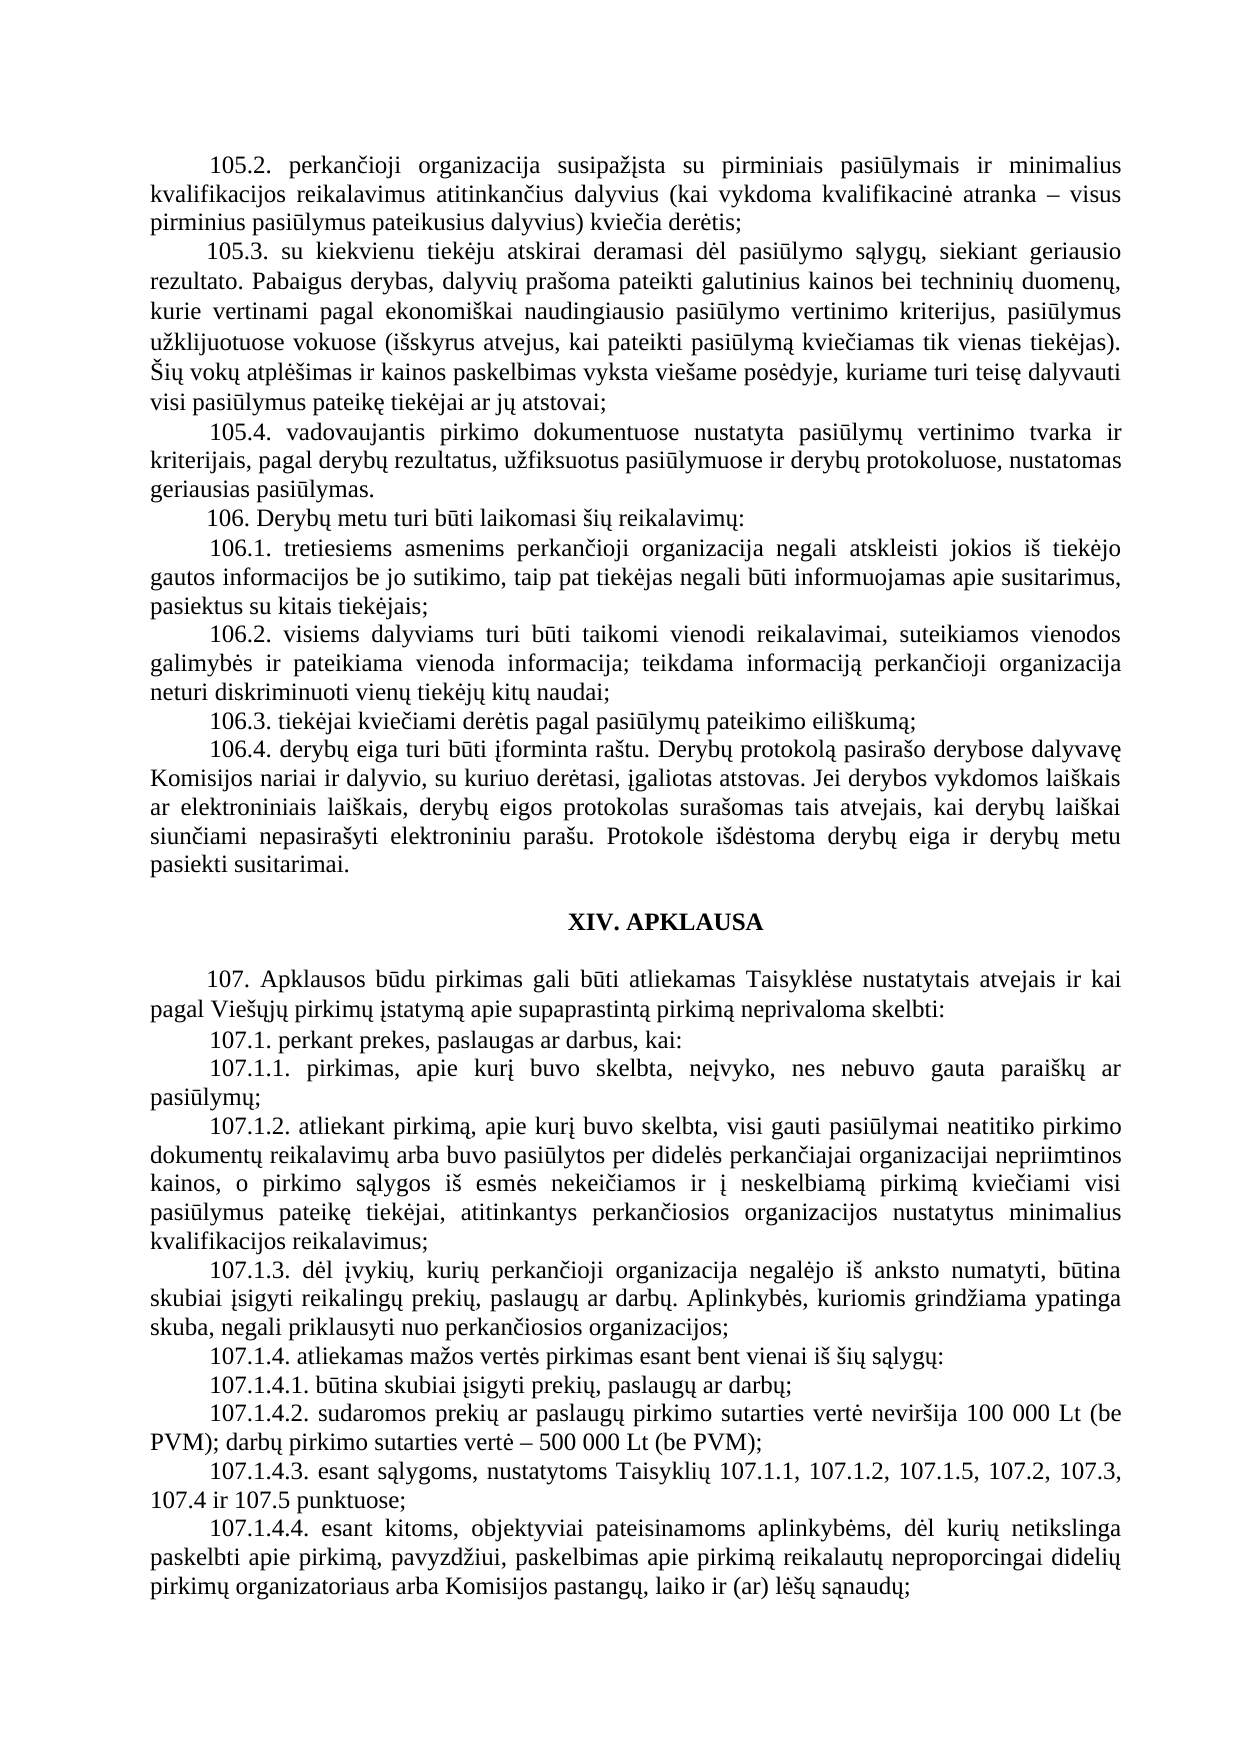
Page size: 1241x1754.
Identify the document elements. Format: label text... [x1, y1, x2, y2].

text 107. Apklausos būdu pirkimas gali būti atliekamas Taisyklėse nustatytais atvejais ir kai pagal Viešųjų pirkimų įstatymą apie supaprastintą pirkimą neprivaloma skelbti: [150, 964, 1122, 1023]
text 106.2. visiems dalyviams turi būti taikomi vienodi reikalavimai, suteikiamos vienodos galimybės ir pateikiama vienoda informacija; teikdama informaciją perkančioji organizacija neturi diskriminuoti vienų tiekėjų kitų naudai; [150, 619, 1122, 706]
text 105.2. perkančioji organizacija susipažįsta su pirminiais pasiūlymais ir minimalius kvalifikacijos reikalavimus atitinkančius dalyvius (kai vykdoma kvalifikacinė atranka – visus pirminius pasiūlymus pateikusius dalyvius) kviečia derėtis; [150, 150, 1122, 236]
text 107.1.4.3. esant sąlygoms, nustatytoms Taisyklių 107.1.1, 107.1.2, 107.1.5, 107.2, 107.3, 107.4 ir 107.5 punktuose; [150, 1456, 1122, 1513]
text 107.1.4. atliekamas mažos vertės pirkimas esant bent vienai iš šių sąlygų: [150, 1341, 1122, 1370]
text 107.1.2. atliekant pirkimą, apie kurį buvo skelbta, visi gauti pasiūlymai neatitiko pirkimo dokumentų reikalavimų arba buvo pasiūlytos per didelės perkančiajai organizacijai nepriimtinos kainos, o pirkimo sąlygos iš esmės nekeičiamos ir į neskelbiamą pirkimą kviečiami visi pasiūlymus pateikę tiekėjai, atitinkantys perkančiosios organizacijos nustatytus minimalius kvalifikacijos reikalavimus; [150, 1111, 1122, 1255]
text 107.1.3. dėl įvykių, kurių perkančioji organizacija negalėjo iš anksto numatyti, būtina skubiai įsigyti reikalingų prekių, paslaugų ar darbų. Aplinkybės, kuriomis grindžiama ypatinga skuba, negali priklausyti nuo perkančiosios organizacijos; [150, 1255, 1122, 1341]
text 106.3. tiekėjai kviečiami derėtis pagal pasiūlymų pateikimo eiliškumą; [150, 706, 1122, 734]
text 107.1.4.1. būtina skubiai įsigyti prekių, paslaugų ar darbų; [150, 1370, 1122, 1398]
text 107.1. perkant prekes, paslaugas ar darbus, kai: [150, 1025, 1122, 1053]
text 107.1.1. pirkimas, apie kurį buvo skelbta, neįvyko, nes nebuvo gauta paraiškų ar pasiūlymų; [150, 1053, 1122, 1111]
text 106.4. derybų eiga turi būti įforminta raštu. Derybų protokolą pasirašo derybose dalyvavę Komisijos nariai ir dalyvio, su kuriuo derėtasi, įgaliotas atstovas. Jei derybos vykdomos laiškais ar elektroniniais laiškais, derybų eigos protokolas surašomas tais atvejais, kai derybų laiškai siunčiami nepasirašyti elektroniniu parašu. Protokole išdėstoma derybų eiga ir derybų metu pasiekti susitarimai. [150, 734, 1122, 878]
text 107.1.4.2. sudaromos prekių ar paslaugų pirkimo sutarties vertė neviršija 100 000 Lt (be PVM); darbų pirkimo sutarties vertė – 500 000 Lt (be PVM); [150, 1398, 1122, 1456]
text 106.1. tretiesiems asmenims perkančioji organizacija negali atskleisti jokios iš tiekėjo gautos informacijos be jo sutikimo, taip pat tiekėjas negali būti informuojamas apie susitarimus, pasiektus su kitais tiekėjais; [150, 533, 1122, 619]
text 106. Derybų metu turi būti laikomasi šių reikalavimų: [150, 503, 1122, 532]
text 105.4. vadovaujantis pirkimo dokumentuose nustatyta pasiūlymų vertinimo tvarka ir kriterijais, pagal derybų rezultatus, užfiksuotus pasiūlymuose ir derybų protokoluose, nustatomas geriausias pasiūlymas. [150, 417, 1122, 503]
text 105.3. su kiekvienu tiekėju atskirai deramasi dėl pasiūlymo sąlygų, siekiant geriausio rezultato. Pabaigus derybas, dalyvių prašoma pateikti galutinius kainos bei techninių duomenų, kurie vertinami pagal ekonomiškai naudingiausio pasiūlymo vertinimo kriterijus, pasiūlymus užklijuotuose vokuose (išskyrus atvejus, kai pateikti pasiūlymą kviečiamas tik vienas tiekėjas). Šių vokų atplėšimas ir kainos paskelbimas vyksta viešame posėdyje, kuriame turi teisę dalyvauti visi pasiūlymus pateikę tiekėjai ar jų atstovai; [150, 236, 1122, 416]
text 107.1.4.4. esant kitoms, objektyviai pateisinamoms aplinkybėms, dėl kurių netikslinga paskelbti apie pirkimą, pavyzdžiui, paskelbimas apie pirkimą reikalautų neproporcingai didelių pirkimų organizatoriaus arba Komisijos pastangų, laiko ir (ar) lėšų sąnaudų; [150, 1513, 1122, 1600]
text XIV. APKLAUSA [150, 907, 1122, 936]
